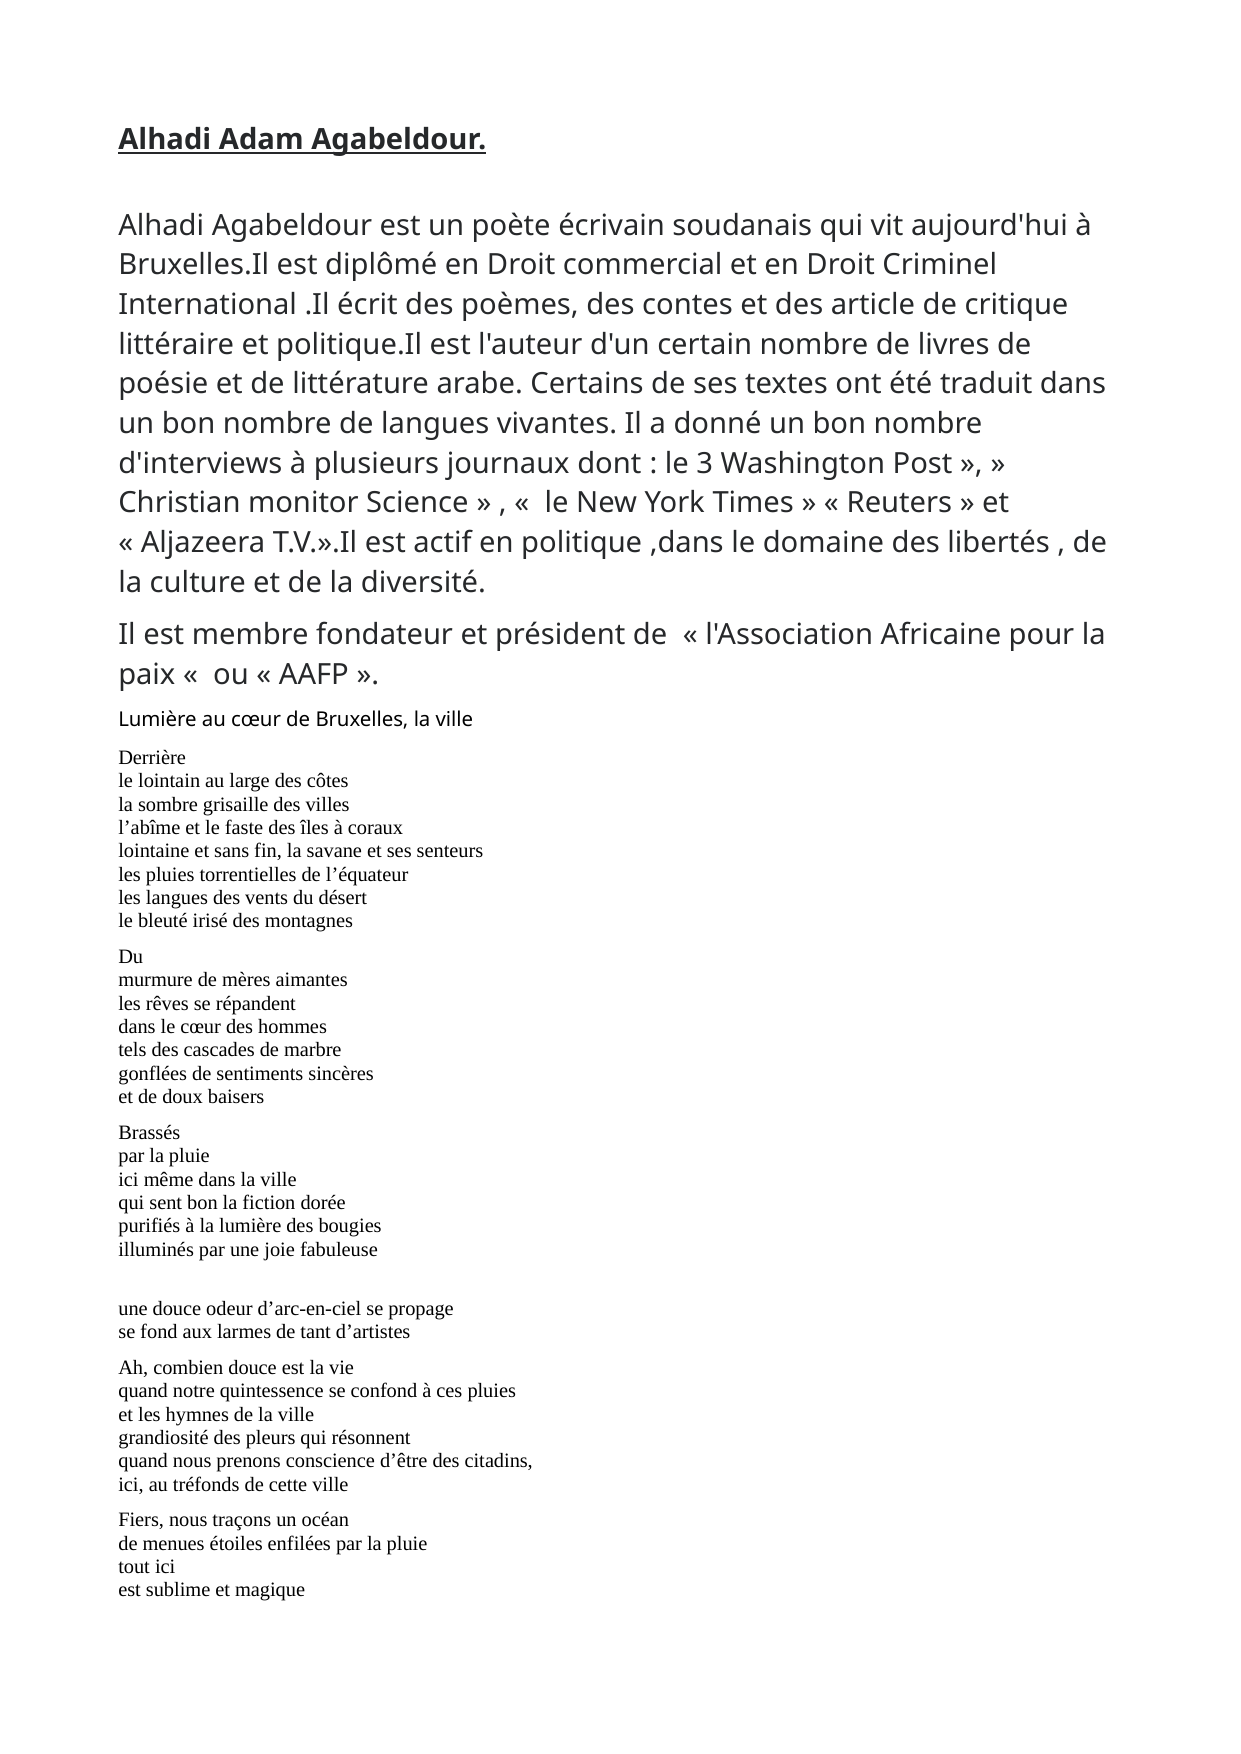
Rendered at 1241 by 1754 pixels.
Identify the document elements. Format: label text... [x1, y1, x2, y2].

text Alhadi Agabeldour est un poète écrivain soudanais qui vit aujourd'hui à Bruxelles.Il est diplômé en Droit commercial et en Droit Criminel International .Il écrit des poèmes, des contes et des article de critique littéraire et politique.Il est l'auteur d'un certain nombre de livres de poésie et de littérature arabe. Certains de ses textes ont été traduit dans un bon nombre de langues vivantes. Il a donné un bon nombre d'interviews à plusieurs journaux dont : le 3 Washington Post », » Christian monitor Science » , « le New York Times » « Reuters » et « Aljazeera T.V.».Il est actif en politique ,dans le domaine des libertés , de la culture et de la diversité. [118, 204, 1122, 601]
text Du murmure de mères aimantes les rêves se répandent dans le cœur des hommes tels des cascades de marbre gonflées de sentiments sincères et de doux baisers [118, 944, 1122, 1108]
text Ah, combien douce est la vie quand notre quintessence se confond à ces pluies et les hymnes de la ville grandiosité des pleurs qui résonnent quand nous prenons conscience d’être des citadins, ici, au tréfonds de cette ville [118, 1355, 1122, 1495]
text Derrière le lointain au large des côtes la sombre grisaille des villes l’abîme et le faste des îles à coraux lointaine et sans fin, la savane et ses senteurs les pluies torrentielles de l’équateur les langues des vents du désert le bleuté irisé des montagnes [118, 745, 1122, 932]
text Fiers, nous traçons un océan de menues étoiles enfilées par la pluie tout ici est sublime et magique [118, 1508, 1122, 1601]
text une douce odeur d’arc-en-ciel se propage se fond aux larmes de tant d’artistes [118, 1296, 1122, 1343]
text Alhadi Adam Agabeldour. [118, 118, 1122, 158]
text Lumière au cœur de Bruxelles, la ville [118, 705, 1122, 733]
text Brassés par la pluie ici même dans la ville qui sent bon la fiction dorée purifiés à la lumière des bougies illuminés par une joie fabuleuse [118, 1120, 1122, 1284]
text Il est membre fondateur et président de « l'Association Africaine pour la paix « ou « AAFP ». [118, 613, 1122, 693]
